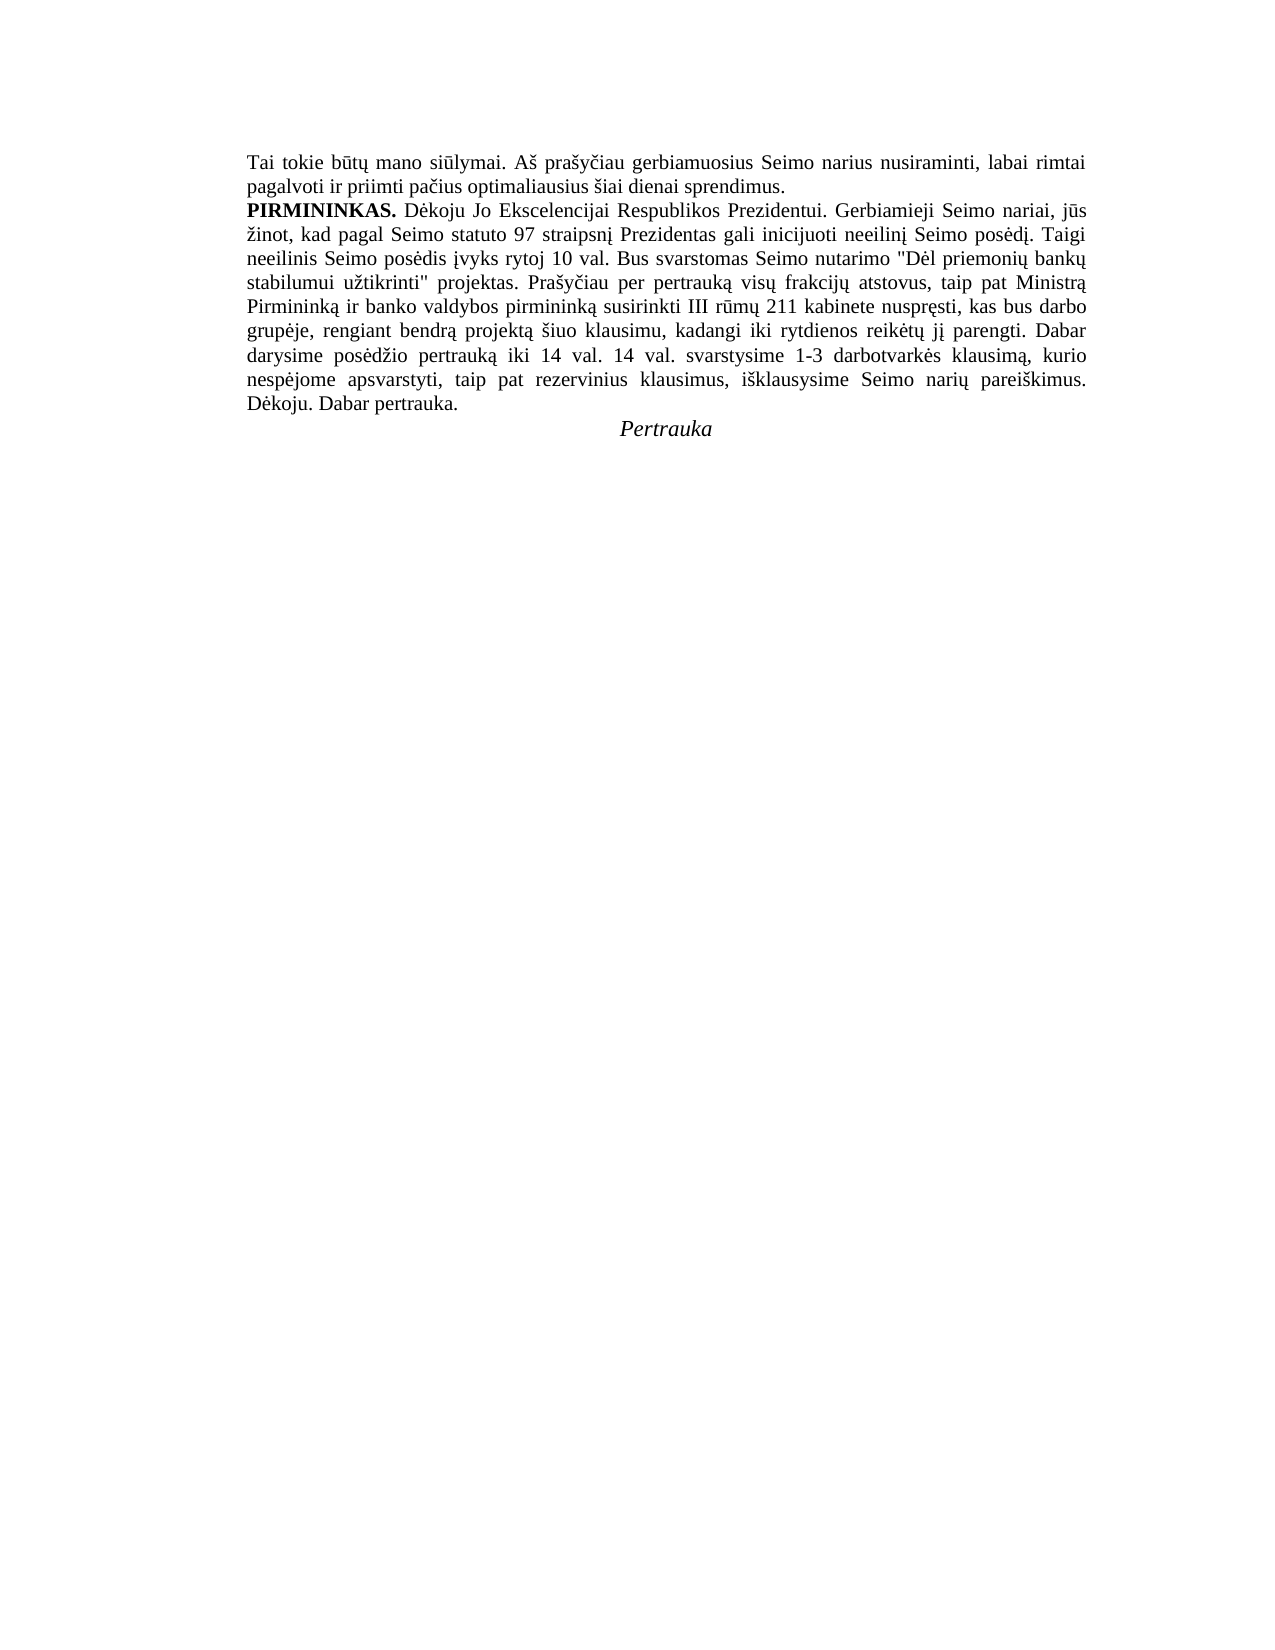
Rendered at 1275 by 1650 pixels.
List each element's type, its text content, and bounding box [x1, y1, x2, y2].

text Pertrauka [247, 415, 1087, 441]
text PIRMININKAS. Dėkoju Jo Ekscelencijai Respublikos Prezidentui. Gerbiamieji Seimo nariai, jūs žinot, kad pagal Seimo statuto 97 straipsnį Prezidentas gali inicijuoti neeilinį Seimo posėdį. Taigi neeilinis Seimo posėdis įvyks rytoj 10 val. Bus svarstomas Seimo nutarimo "Dėl priemonių bankų stabilumui užtikrinti" projektas. Prašyčiau per pertrauką visų frakcijų atstovus, taip pat Ministrą Pirmininką ir banko valdybos pirmininką susirinkti III rūmų 211 kabinete nuspręsti, kas bus darbo grupėje, rengiant bendrą projektą šiuo klausimu, kadangi iki rytdienos reikėtų jį parengti. Dabar darysime posėdžio pertrauką iki 14 val. 14 val. svarstysime 1-3 darbotvarkės klausimą, kurio nespėjome apsvarstyti, taip pat rezervinius klausimus, išklausysime Seimo narių pareiškimus. Dėkoju. Dabar pertrauka. [247, 198, 1087, 415]
text Tai tokie būtų mano siūlymai. Aš prašyčiau gerbiamuosius Seimo narius nusiraminti, labai rimtai pagalvoti ir priimti pačius optimaliausius šiai dienai sprendimus. [247, 150, 1087, 198]
